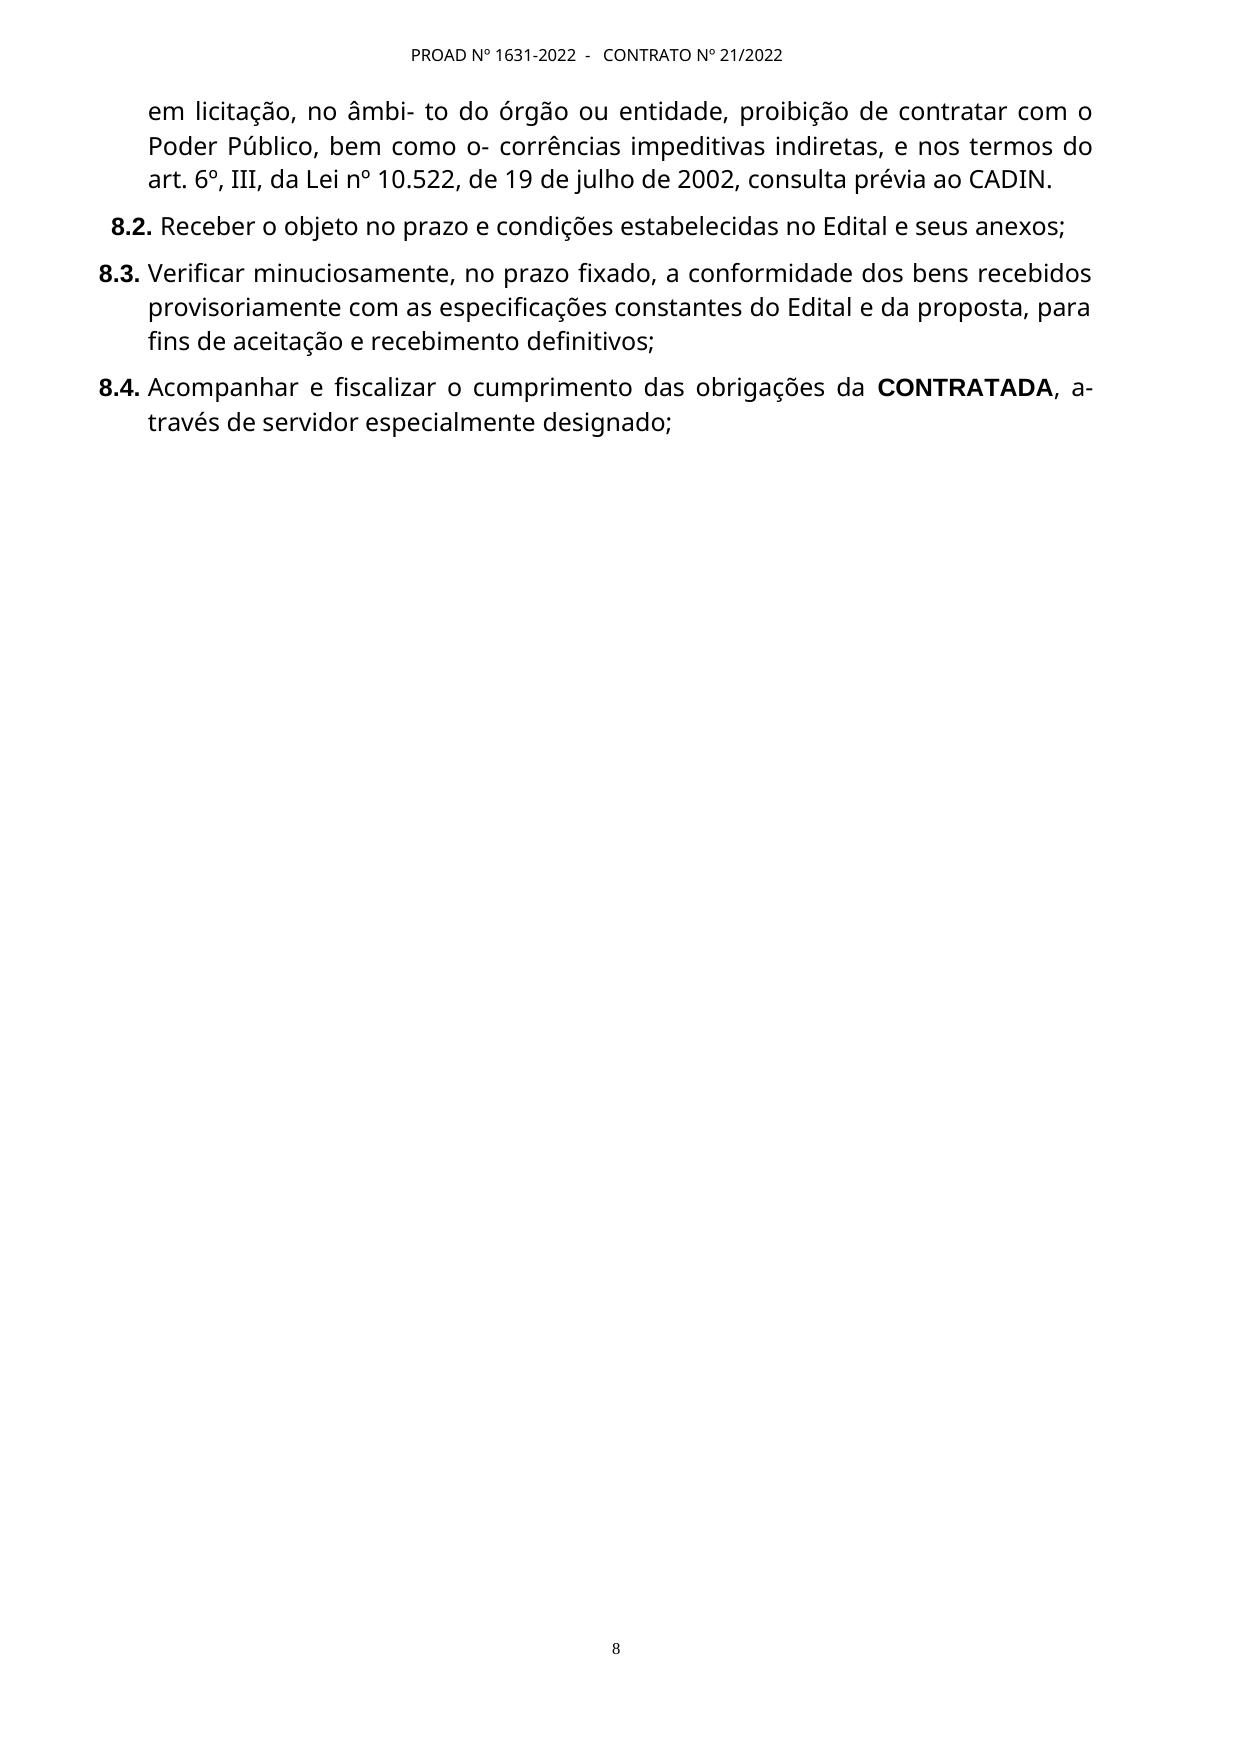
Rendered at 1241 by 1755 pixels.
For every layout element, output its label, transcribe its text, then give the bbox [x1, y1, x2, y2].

list Verificar minuciosamente, no prazo fixado, a conformidade dos bens recebidos provisoriamente com as especificações constantes do Edital e da proposta, para fins de aceitação e recebimento definitivos; [135, 255, 1093, 358]
list Acompanhar e fiscalizar o cumprimento das obrigações da CONTRATADA, a- través de servidor especialmente designado; [135, 370, 1093, 438]
list Receber o objeto no prazo e condições estabelecidas no Edital e seus anexos; [148, 209, 1107, 243]
list Previamente à contratação a Administração realizará consulta ao SICAF, Cadas- tro Nacional de Empresas Inidôneas e Suspensas - CEIS, Cadastro Nacional de Condenações Cíveis por Atos de Improbidade Administrativa, mantido pelo Conselho Nacional de Justiça e Lista de inidôneos mantida pelo Tribunal de Contas da União para identificar possível suspensão temporária de participação em licitação, no âmbi- to do órgão ou entidade, proibição de contratar com o Poder Público, bem como o- corrências impeditivas indiretas, e nos termos do art. 6º, III, da Lei nº 10.522, de 19 de julho de 2002, consulta prévia ao CADIN. [135, 94, 1094, 196]
